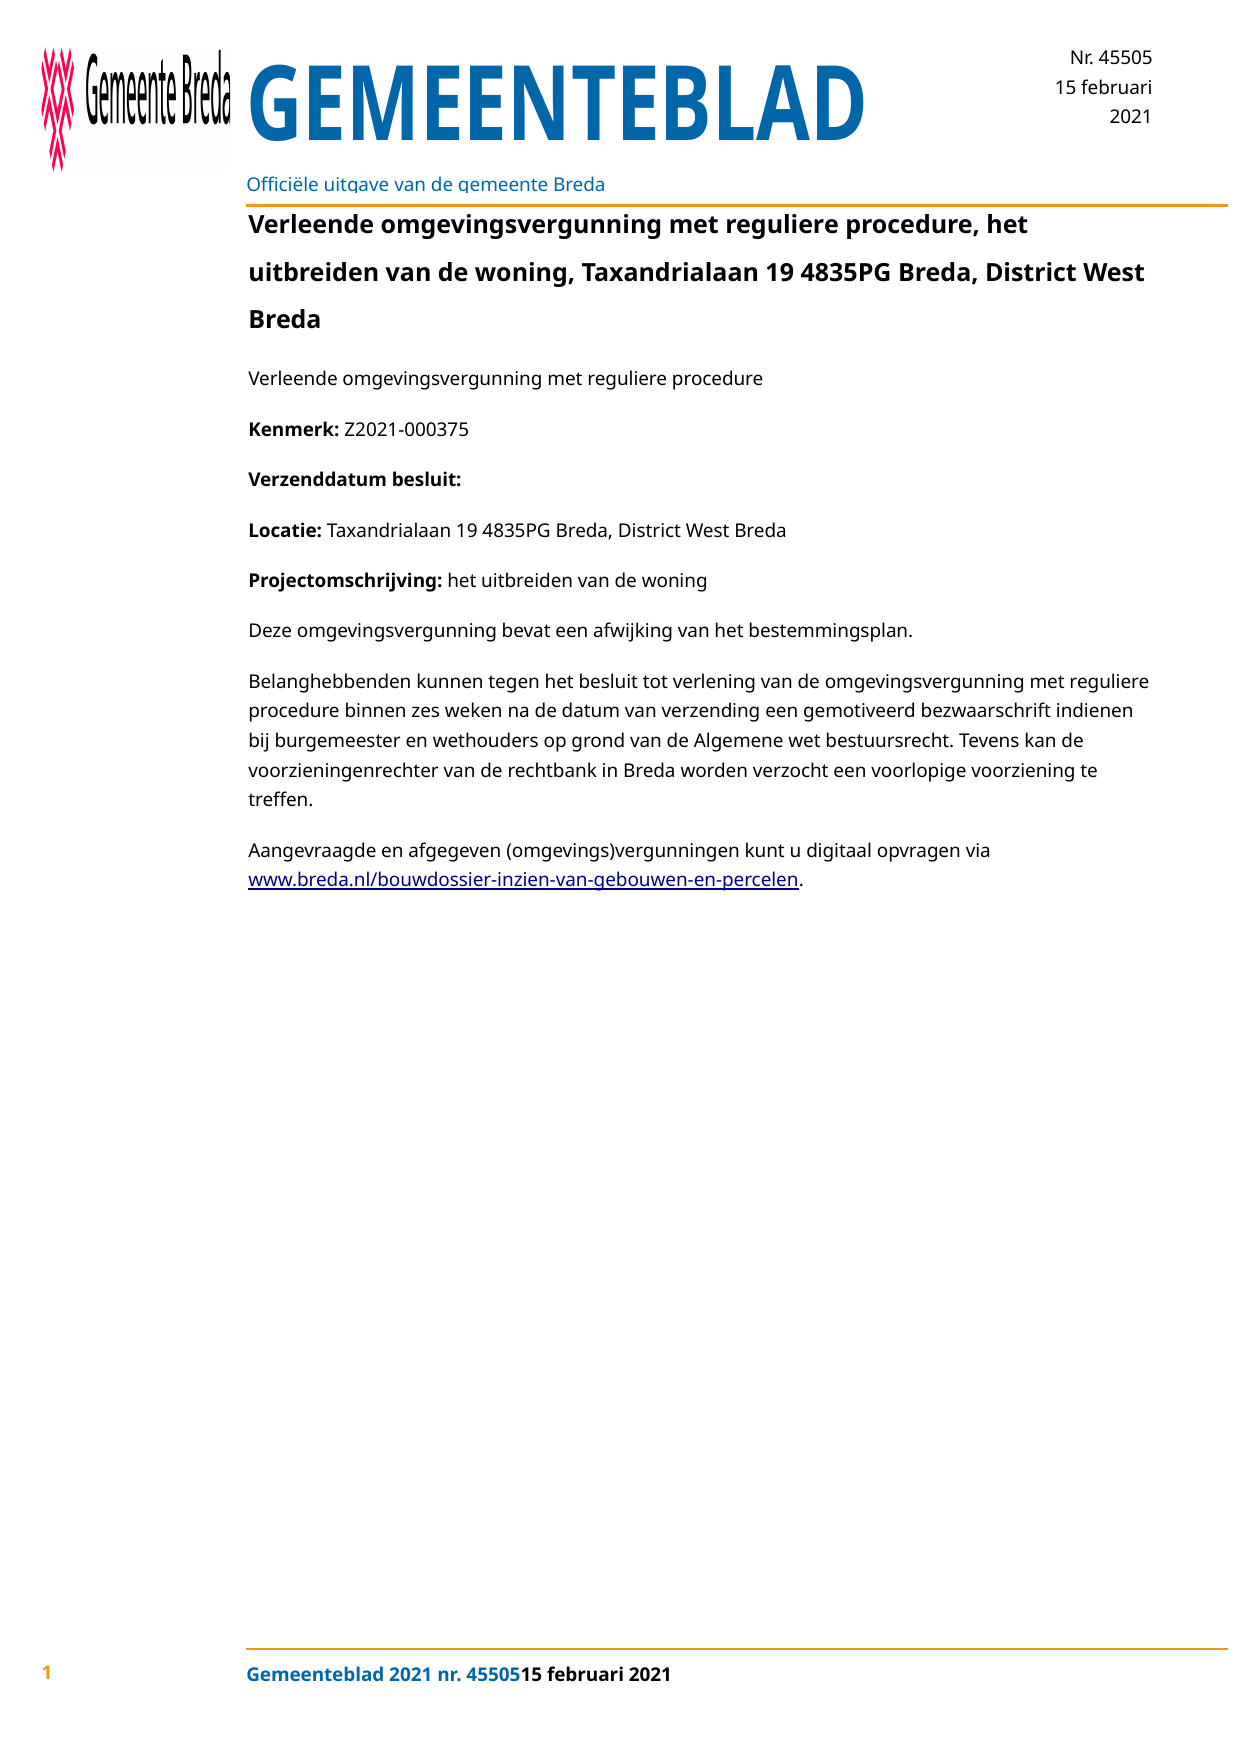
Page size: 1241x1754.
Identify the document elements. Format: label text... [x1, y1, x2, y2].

text Deze omgevingsvergunning bevat een afwijking van het bestemmingsplan. [248, 618, 1152, 643]
text Verzenddatum besluit: [248, 466, 1152, 492]
text Projectomschrijving: het uitbreiden van de woning [248, 567, 1152, 593]
text Kenmerk: Z2021-000375 [248, 416, 1152, 442]
text Locatie: Taxandrialaan 19 4835PG Breda, District West Breda [248, 517, 1152, 542]
text Verleende omgevingsvergunning met reguliere procedure [248, 366, 1152, 391]
text Aangevraagde en afgegeven (omgevings)vergunningen kunt u digitaal opvragen via www.breda.nl/bouwdossier-inzien-van-gebouwen-en-percelen. [248, 837, 1152, 892]
picture [41, 47, 231, 172]
text Belanghebbenden kunnen tegen het besluit tot verlening van de omgevingsvergunning met reguliere procedure binnen zes weken na de datum van verzending een gemotiveerd bezwaarschrift indienen bij burgemeester en wethouders op grond van de Algemene wet bestuursrecht. Tevens kan de voorzieningenrechter van de rechtbank in Breda worden verzocht een voorlopige voorziening te treffen. [248, 668, 1152, 812]
text Verleende omgevingsvergunning met reguliere procedure, het uitbreiden van de woning, Taxandrialaan 19 4835PG Breda, District West Breda [248, 207, 1152, 336]
